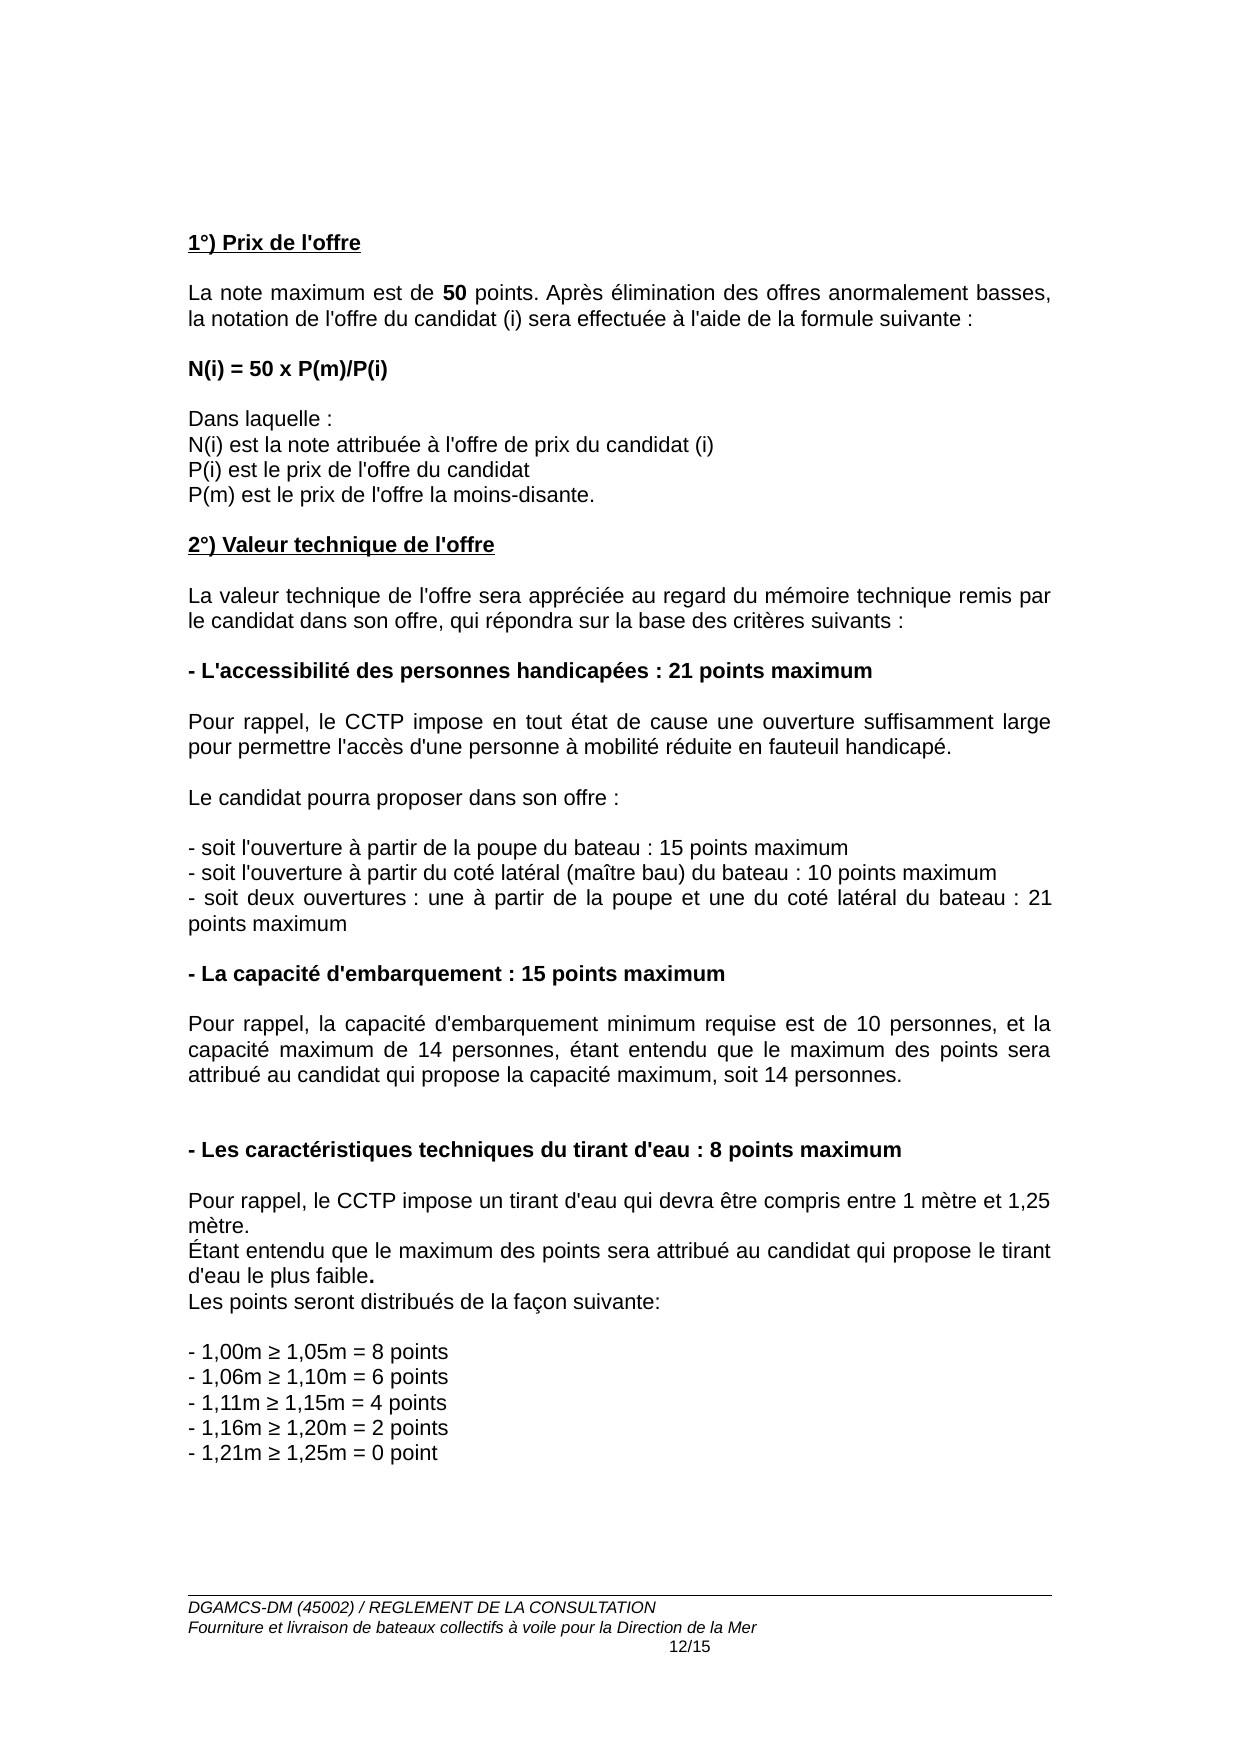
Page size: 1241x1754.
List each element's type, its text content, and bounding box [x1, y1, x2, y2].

text - 1,00m ≥ 1,05m = 8 points [188, 1339, 1052, 1364]
text Pour rappel, la capacité d'embarquement minimum requise est de 10 personnes, et la capacité maximum de 14 personnes, étant entendu que le maximum des points sera attribué au candidat qui propose la capacité maximum, soit 14 personnes. [188, 1011, 1052, 1087]
text 2°) Valeur technique de l'offre [188, 532, 1052, 557]
text N(i) est la note attribuée à l'offre de prix du candidat (i) [188, 431, 1052, 457]
text Étant entendu que le maximum des points sera attribué au candidat qui propose le tirant d'eau le plus faible. [188, 1238, 1052, 1288]
text - 1,06m ≥ 1,10m = 6 points [188, 1364, 1052, 1389]
text - 1,16m ≥ 1,20m = 2 points [188, 1414, 1052, 1440]
text La note maximum est de 50 points. Après élimination des offres anormalement basses, la notation de l'offre du candidat (i) sera effectuée à l'aide de la formule suivante : [188, 280, 1052, 331]
text P(m) est le prix de l'offre la moins-disante. [188, 482, 1052, 507]
text La valeur technique de l'offre sera appréciée au regard du mémoire technique remis par le candidat dans son offre, qui répondra sur la base des critères suivants : [188, 583, 1052, 633]
text Pour rappel, le CCTP impose un tirant d'eau qui devra être compris entre 1 mètre et 1,25 mètre. [188, 1188, 1052, 1238]
text Le candidat pourra proposer dans son offre : [188, 784, 1052, 809]
text Les points seront distribués de la façon suivante: [188, 1288, 1052, 1314]
text - soit deux ouvertures : une à partir de la poupe et une du coté latéral du bateau : 21 points maximum [188, 885, 1052, 936]
text - La capacité d'embarquement : 15 points maximum [188, 961, 1052, 986]
text N(i) = 50 x P(m)/P(i) [188, 356, 1052, 381]
text - 1,11m ≥ 1,15m = 4 points [188, 1389, 1052, 1414]
text - soit l'ouverture à partir du coté latéral (maître bau) du bateau : 10 points maximum [188, 860, 1052, 885]
text - L'accessibilité des personnes handicapées : 21 points maximum [188, 658, 1052, 683]
text - Les caractéristiques techniques du tirant d'eau : 8 points maximum [188, 1137, 1052, 1162]
text Pour rappel, le CCTP impose en tout état de cause une ouverture suffisamment large pour permettre l'accès d'une personne à mobilité réduite en fauteuil handicapé. [188, 709, 1052, 759]
text Dans laquelle : [188, 406, 1052, 431]
text 1°) Prix de l'offre [188, 230, 1052, 255]
text P(i) est le prix de l'offre du candidat [188, 457, 1052, 482]
text - 1,21m ≥ 1,25m = 0 point [188, 1440, 1052, 1465]
text - soit l'ouverture à partir de la poupe du bateau : 15 points maximum [188, 835, 1052, 860]
